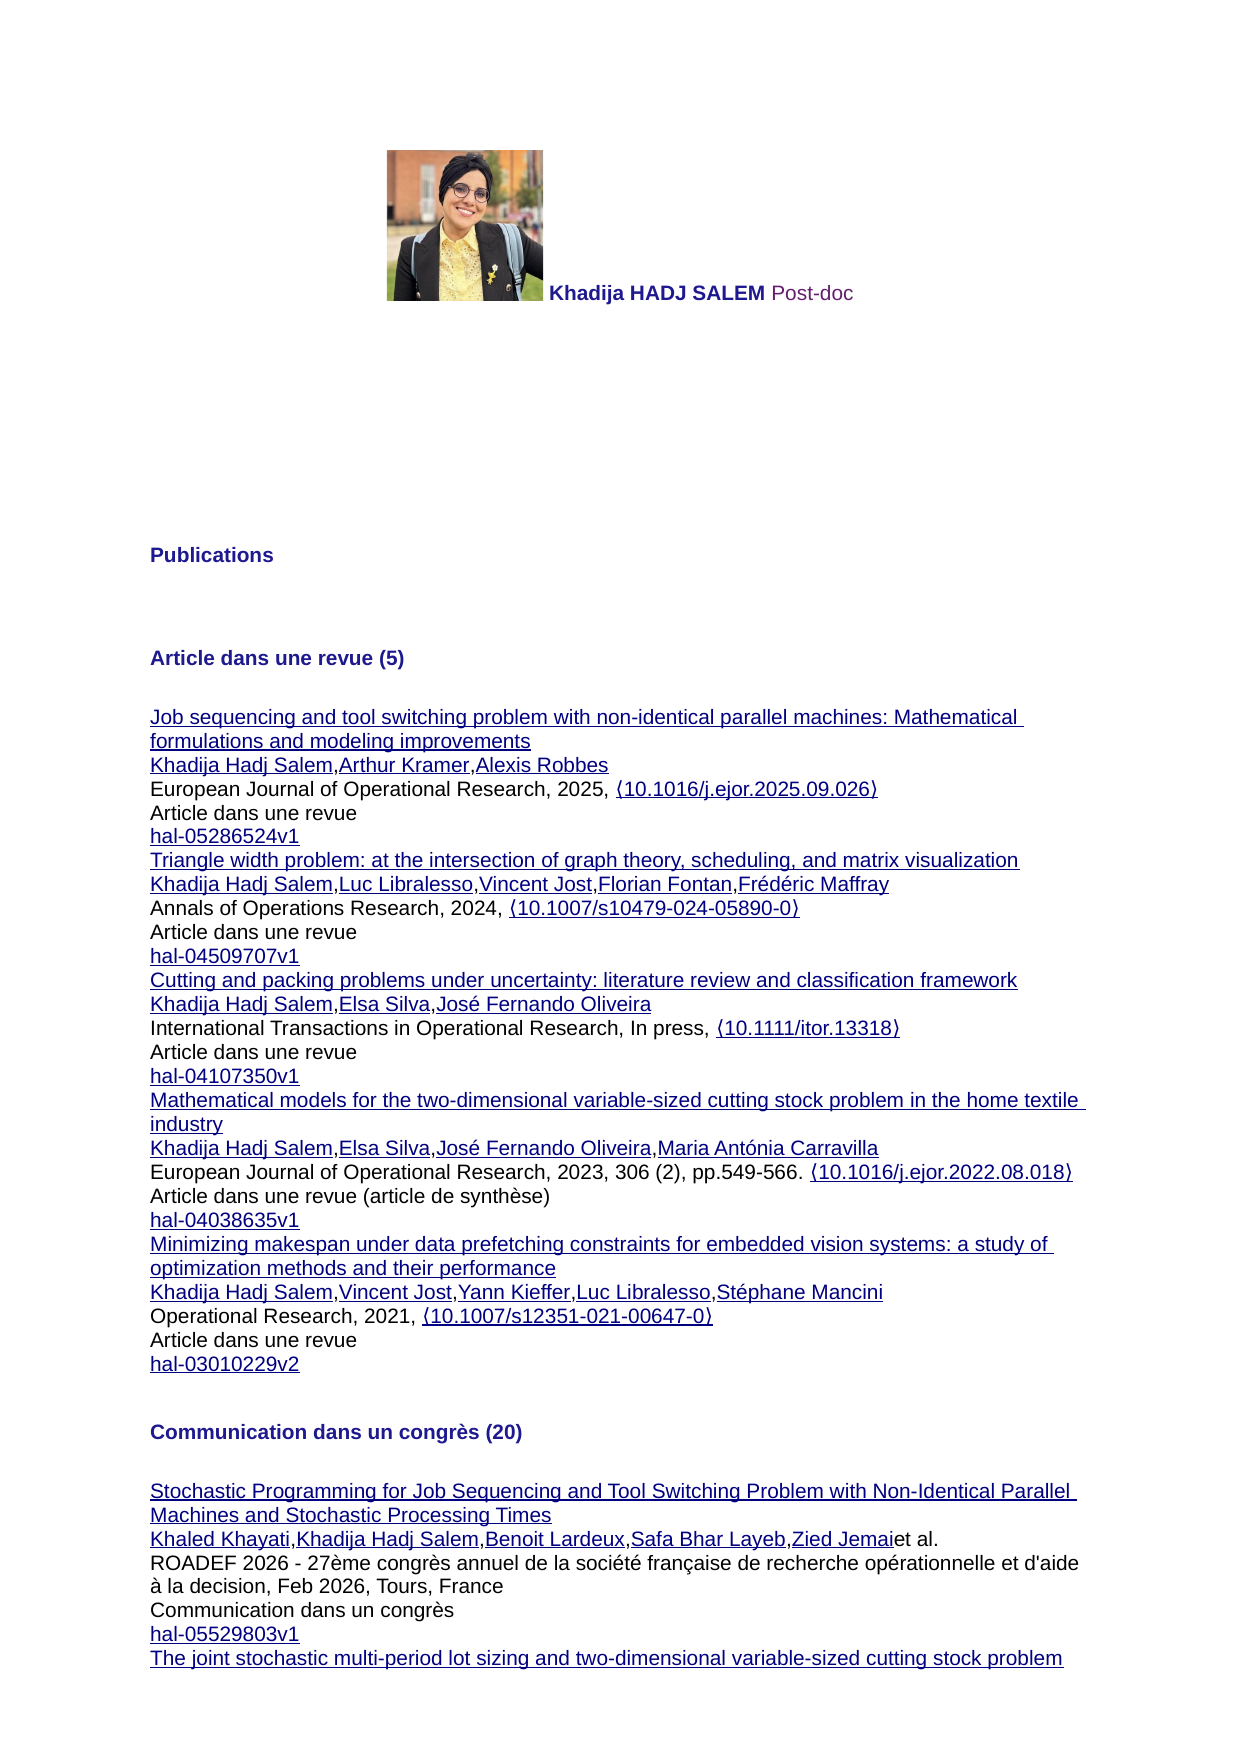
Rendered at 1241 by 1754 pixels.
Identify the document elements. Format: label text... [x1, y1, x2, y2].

table_cell The joint stochastic multi-period lot sizing and two-dimensional variable-sized cutting stock problem [150, 1646, 1090, 1670]
subtitle Publications [150, 543, 1090, 567]
table_cell Minimizing makespan under data prefetching constraints for embedded vision systems: a study of optimization methods and their performance Khadija Hadj Salem,Vincent Jost,Yann Kieffer,Luc Libralesso,Stéphane Mancini Operational Research, 2021, ⟨10.1007/s12351-021-00647-0⟩ Article dans une revue hal-03010229v2 [150, 1232, 1090, 1375]
subtitle Communication dans un congrès (20) [150, 1420, 1090, 1444]
table_cell Triangle width problem: at the intersection of graph theory, scheduling, and matrix visualization Khadija Hadj Salem,Luc Libralesso,Vincent Jost,Florian Fontan,Frédéric Maffray Annals of Operations Research, 2024, ⟨10.1007/s10479-024-05890-0⟩ Article dans une revue hal-04509707v1 [150, 848, 1090, 968]
subtitle Khadija HADJ SALEM Post-doc [150, 150, 1090, 304]
table_header Job sequencing and tool switching problem with non-identical parallel machines: Mathematical formulations and modeling improvements Khadija Hadj Salem,Arthur Kramer,Alexis Robbes European Journal of Operational Research, 2025, ⟨10.1016/j.ejor.2025.09.026⟩ Article dans une revue hal-05286524v1 [150, 705, 1090, 848]
table_cell Mathematical models for the two-dimensional variable-sized cutting stock problem in the home textile industry Khadija Hadj Salem,Elsa Silva,José Fernando Oliveira,Maria Antónia Carravilla European Journal of Operational Research, 2023, 306 (2), pp.549-566. ⟨10.1016/j.ejor.2022.08.018⟩ Article dans une revue (article de synthèse) hal-04038635v1 [150, 1088, 1090, 1232]
picture [386, 150, 544, 301]
table_header Stochastic Programming for Job Sequencing and Tool Switching Problem with Non-Identical Parallel Machines and Stochastic Processing Times Khaled Khayati,Khadija Hadj Salem,Benoit Lardeux,Safa Bhar Layeb,Zied Jemaiet al. ROADEF 2026 - 27ème congrès annuel de la société française de recherche opérationnelle et d'aide à la decision, Feb 2026, Tours, France Communication dans un congrès hal-05529803v1 [150, 1479, 1090, 1646]
table_cell Cutting and packing problems under uncertainty: literature review and classification framework Khadija Hadj Salem,Elsa Silva,José Fernando Oliveira International Transactions in Operational Research, In press, ⟨10.1111/itor.13318⟩ Article dans une revue hal-04107350v1 [150, 968, 1090, 1088]
subtitle Article dans une revue (5) [150, 646, 1090, 670]
